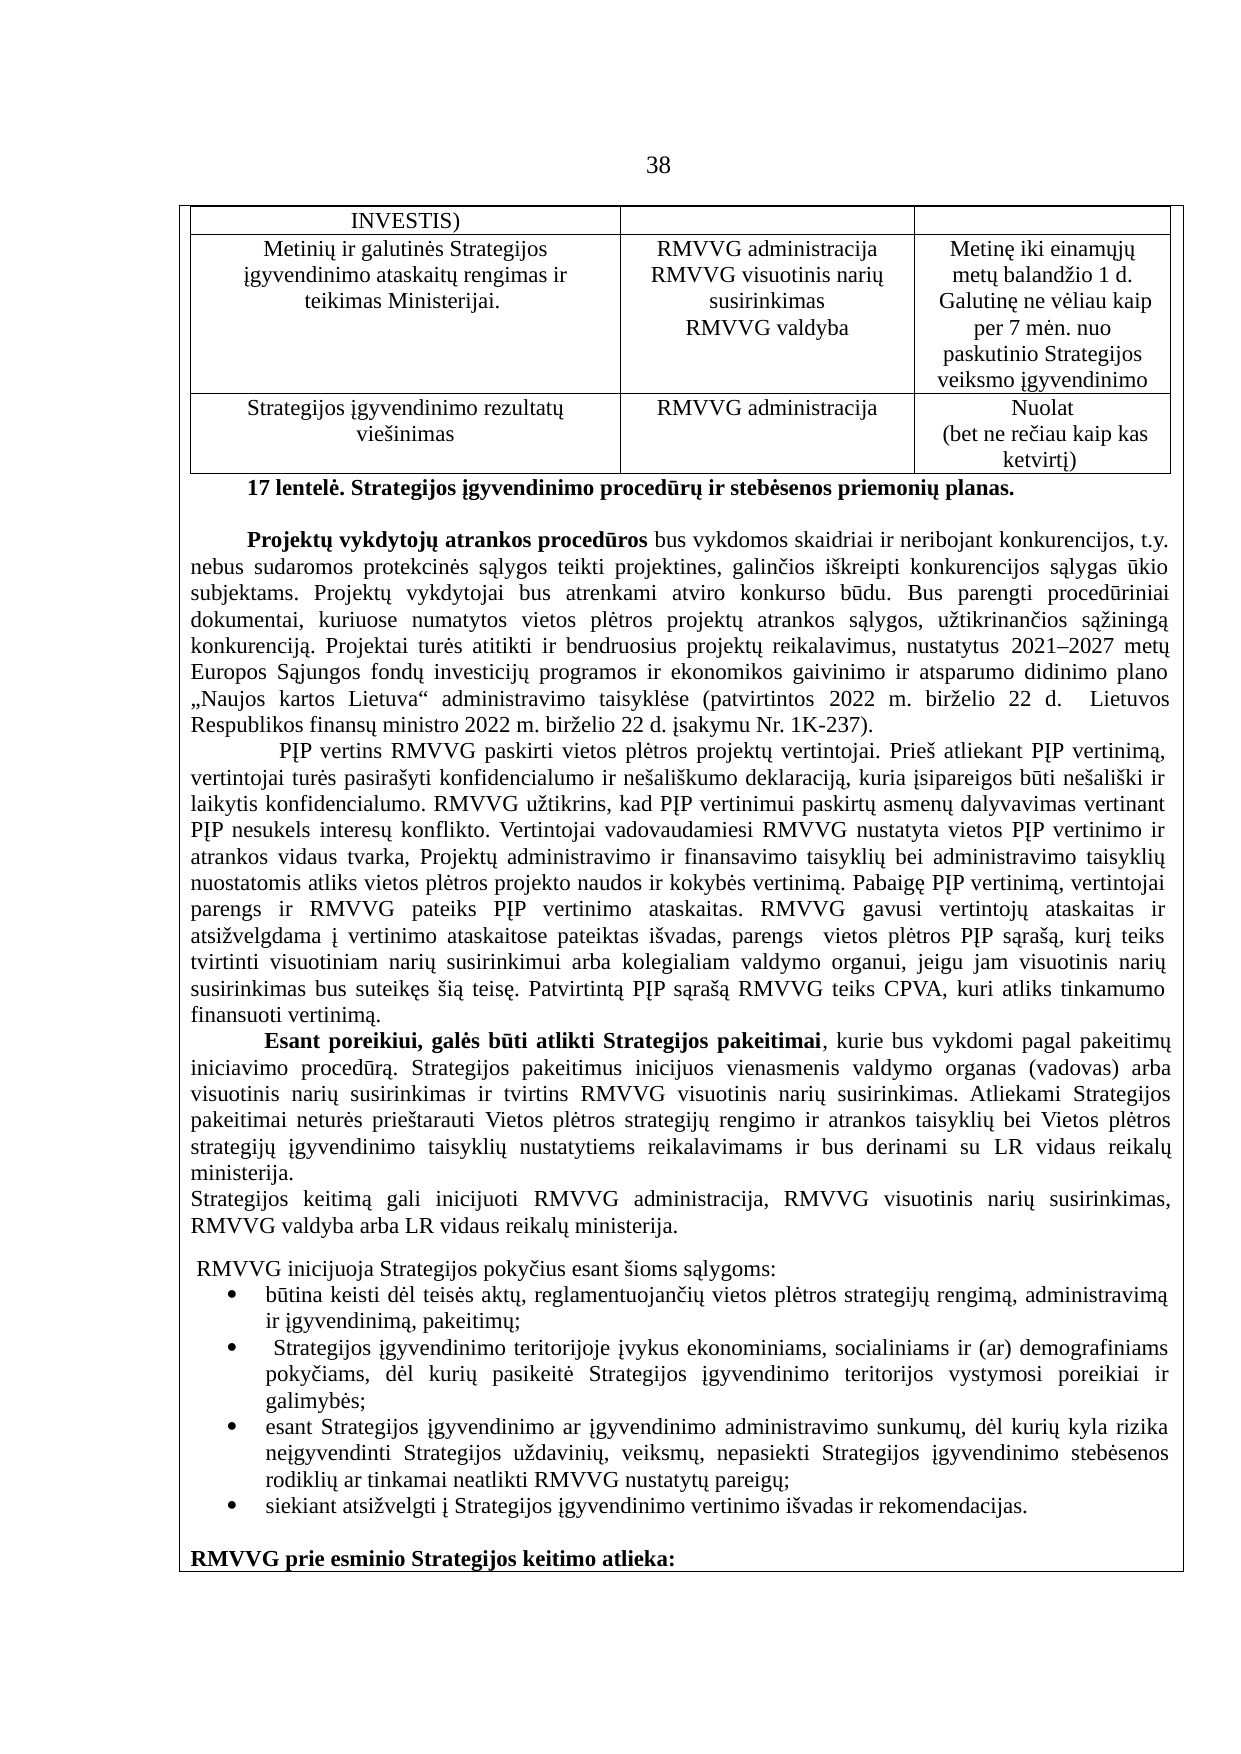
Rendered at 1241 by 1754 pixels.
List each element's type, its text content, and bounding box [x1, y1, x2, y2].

table_cell [621, 207, 914, 233]
table_cell 17 lentelė. Strategijos įgyvendinimo procedūrų ir stebėsenos priemonių planas. Projektų vykdytojų atrankos procedūros bus vykdomos skaidriai ir neribojant konkurencijos, t.y. nebus sudaromos protekcinės sąlygos teikti projektines, galinčios iškreipti konkurencijos sąlygas ūkio subjektams. Projektų vykdytojai bus atrenkami atviro konkurso būdu. Bus parengti procedūriniai dokumentai, kuriuose numatytos vietos plėtros projektų atrankos sąlygos, užtikrinančios sąžiningą konkurenciją. Projektai turės atitikti ir bendruosius projektų reikalavimus, nustatytus 2021–2027 metų Europos Sąjungos fondų investicijų programos ir ekonomikos gaivinimo ir atsparumo didinimo plano „Naujos kartos Lietuva“ administravimo taisyklėse (patvirtintos 2022 m. birželio 22 d. Lietuvos Respublikos finansų ministro 2022 m. birželio 22 d. įsakymu Nr. 1K-237). PĮP vertins RMVVG paskirti vietos plėtros projektų vertintojai. Prieš atliekant PĮP vertinimą, vertintojai turės pasirašyti konfidencialumo ir nešališkumo deklaraciją, kuria įsipareigos būti nešališki ir laikytis konfidencialumo. RMVVG užtikrins, kad PĮP vertinimui paskirtų asmenų dalyvavimas vertinant PĮP nesukels interesų konflikto. Vertintojai vadovaudamiesi RMVVG nustatyta vietos PĮP vertinimo ir atrankos vidaus tvarka, Projektų administravimo ir finansavimo taisyklių bei administravimo taisyklių nuostatomis atliks vietos plėtros projekto naudos ir kokybės vertinimą. Pabaigę PĮP vertinimą, vertintojai parengs ir RMVVG pateiks PĮP vertinimo ataskaitas. RMVVG gavusi vertintojų ataskaitas ir atsižvelgdama į vertinimo ataskaitose pateiktas išvadas, parengs vietos plėtros PĮP sąrašą, kurį teiks tvirtinti visuotiniam narių susirinkimui arba kolegialiam valdymo organui, jeigu jam visuotinis narių susirinkimas bus suteikęs šią teisę. Patvirtintą PĮP sąrašą RMVVG teiks CPVA, kuri atliks tinkamumo finansuoti vertinimą. Esant poreikiui, galės būti atlikti Strategijos pakeitimai, kurie bus vykdomi pagal pakeitimų iniciavimo procedūrą. Strategijos pakeitimus inicijuos vienasmenis valdymo organas (vadovas) arba visuotinis narių susirinkimas ir tvirtins RMVVG visuotinis narių susirinkimas. Atliekami Strategijos pakeitimai neturės prieštarauti Vietos plėtros strategijų rengimo ir atrankos taisyklių bei Vietos plėtros strategijų įgyvendinimo taisyklių nustatytiems reikalavimams ir bus derinami su LR vidaus reikalų ministerija. Strategijos keitimą gali inicijuoti RMVVG administracija, RMVVG visuotinis narių susirinkimas, RMVVG valdyba arba LR vidaus reikalų ministerija. RMVVG inicijuoja Strategijos pokyčius esant šioms sąlygoms:  būtina keisti dėl teisės aktų, reglamentuojančių vietos plėtros strategijų rengimą, administravimą ir įgyvendinimą, pakeitimų;  Strategijos įgyvendinimo teritorijoje įvykus ekonominiams, socialiniams ir (ar) demografiniams pokyčiams, dėl kurių pasikeitė Strategijos įgyvendinimo teritorijos vystymosi poreikiai ir galimybės;  esant Strategijos įgyvendinimo ar įgyvendinimo administravimo sunkumų, dėl kurių kyla rizika neįgyvendinti Strategijos uždavinių, veiksmų, nepasiekti Strategijos įgyvendinimo stebėsenos rodiklių ar tinkamai neatlikti RMVVG nustatytų pareigų;  siekiant atsižvelgti į Strategijos įgyvendinimo vertinimo išvadas ir rekomendacijas. RMVVG prie esminio Strategijos keitimo atlieka: [180, 206, 1183, 1571]
table_cell Metinę iki einamųjų metų balandžio 1 d. Galutinę ne vėliau kaip per 7 mėn. nuo paskutinio Strategijos veiksmo įgyvendinimo [915, 235, 1170, 393]
table_cell Metinių ir galutinės Strategijos įgyvendinimo ataskaitų rengimas ir teikimas Ministerijai. [191, 235, 620, 393]
table_cell Strategijos įgyvendinimo rezultatų viešinimas [191, 394, 620, 473]
table_cell Nuolat (bet ne rečiau kaip kas ketvirtį) [915, 394, 1170, 473]
table_cell [915, 207, 1170, 233]
table_cell RMVVG administracija [621, 394, 914, 473]
table_cell RMVVG administracija RMVVG visuotinis narių susirinkimas RMVVG valdyba [621, 235, 914, 393]
table_cell INVESTIS) [191, 207, 620, 233]
